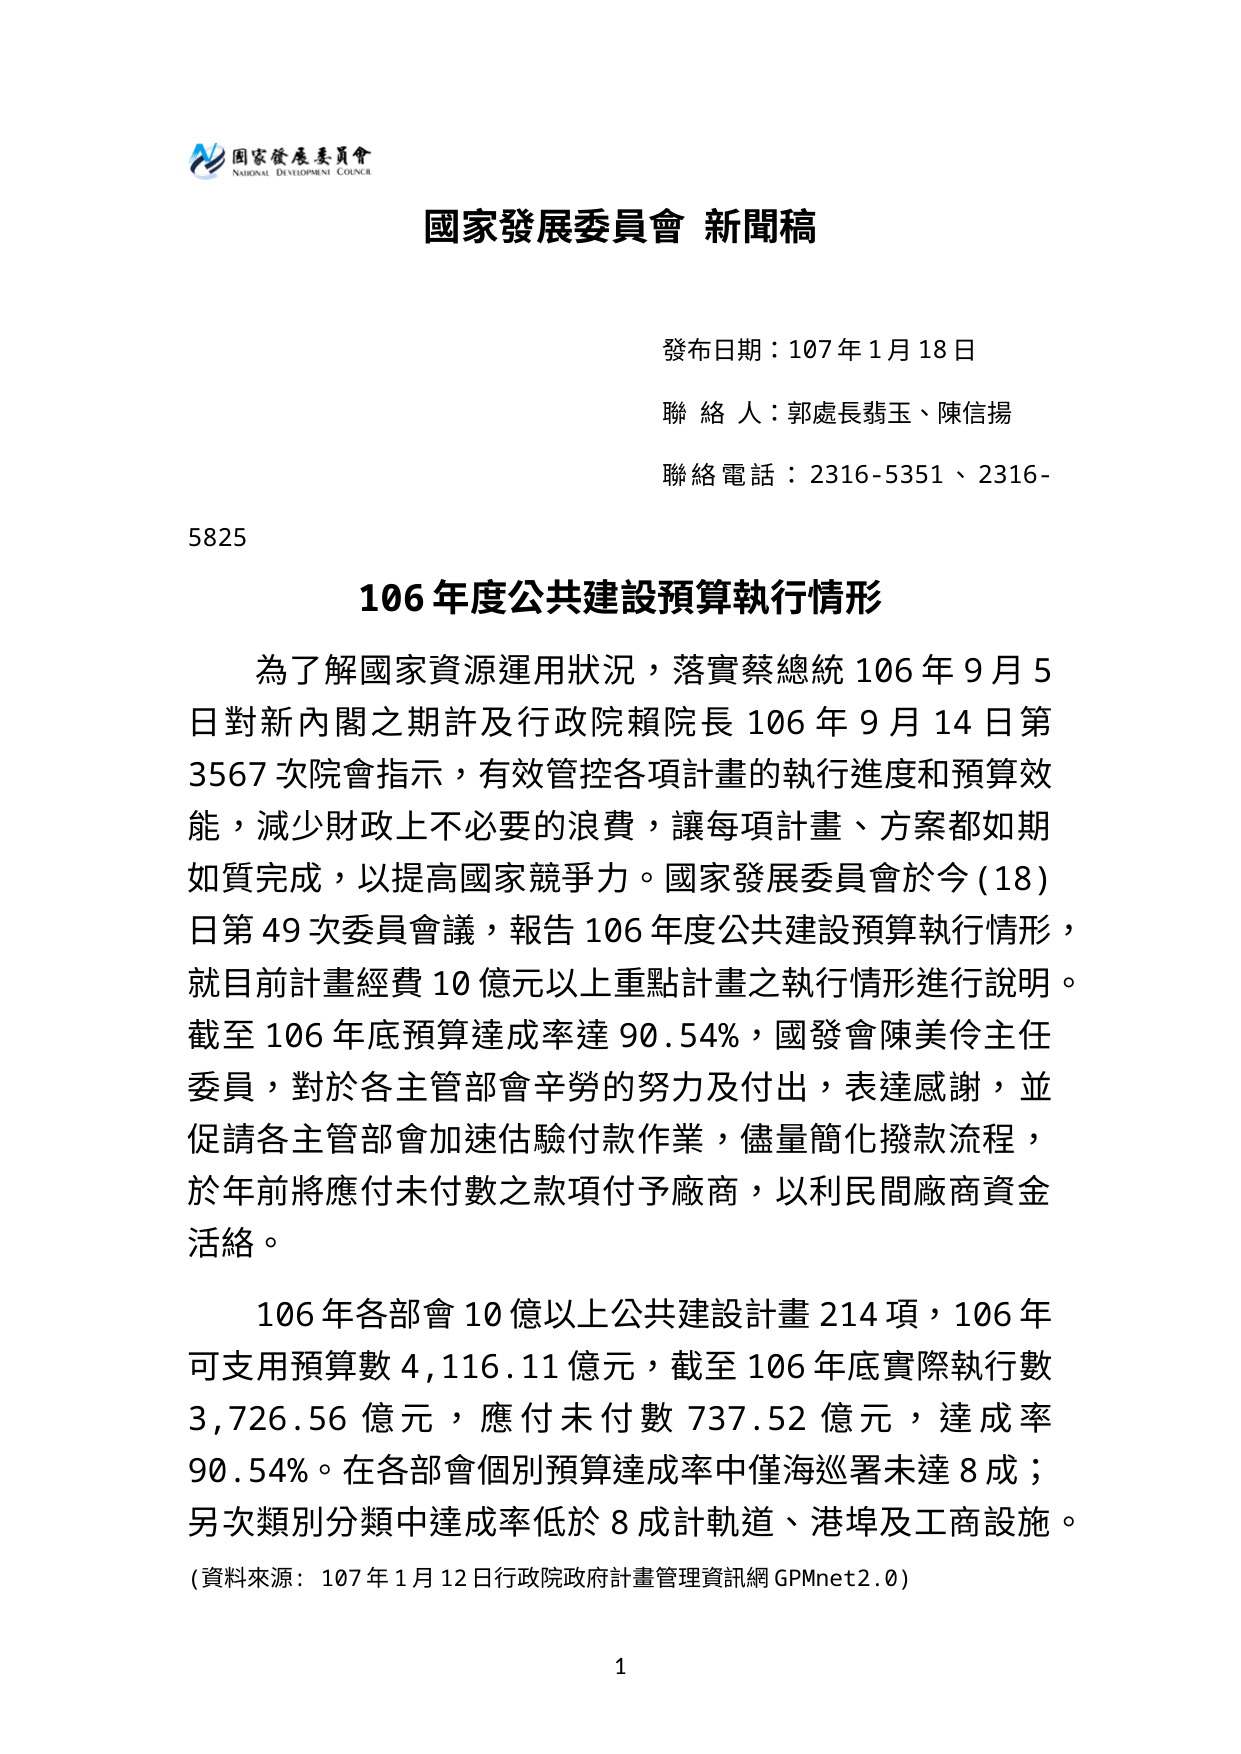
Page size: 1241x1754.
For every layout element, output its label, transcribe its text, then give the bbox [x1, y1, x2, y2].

text 國家發展委員會 新聞稿 [187, 182, 1053, 244]
text 聯 絡 人：郭處長翡玉、陳信揚 [187, 369, 1053, 432]
text 106年度公共建設預算執行情形 [187, 567, 1053, 622]
text 為了解國家資源運用狀況，落實蔡總統106年9月5日對新內閣之期許及行政院賴院長106年9月14日第3567次院會指示，有效管控各項計畫的執行進度和預算效能，減少財政上不必要的浪費，讓每項計畫、方案都如期如質完成，以提高國家競爭力。國家發展委員會於今(18)日第49次委員會議，報告106年度公共建設預算執行情形，就目前計畫經費10億元以上重點計畫之執行情形進行說明。截至106年底預算達成率達90.54%，國發會陳美伶主任委員，對於各主管部會辛勞的努力及付出，表達感謝，並促請各主管部會加速估驗付款作業，儘量簡化撥款流程，於年前將應付未付數之款項付予廠商，以利民間廠商資金活絡。 [187, 641, 1053, 1266]
text 106年各部會10億以上公共建設計畫214項，106年可支用預算數4,116.11億元，截至106年底實際執行數3,726.56億元，應付未付數737.52億元，達成率90.54%。在各部會個別預算達成率中僅海巡署未達8成；另次類別分類中達成率低於8成計軌道、港埠及工商設施。(資料來源: 107年1月12日行政院政府計畫管理資訊網GPMnet2.0) [187, 1284, 1053, 1597]
text 聯絡電話：2316-5351、2316-5825 [187, 432, 1053, 557]
text 發布日期：107年1月18日 [187, 307, 1053, 369]
